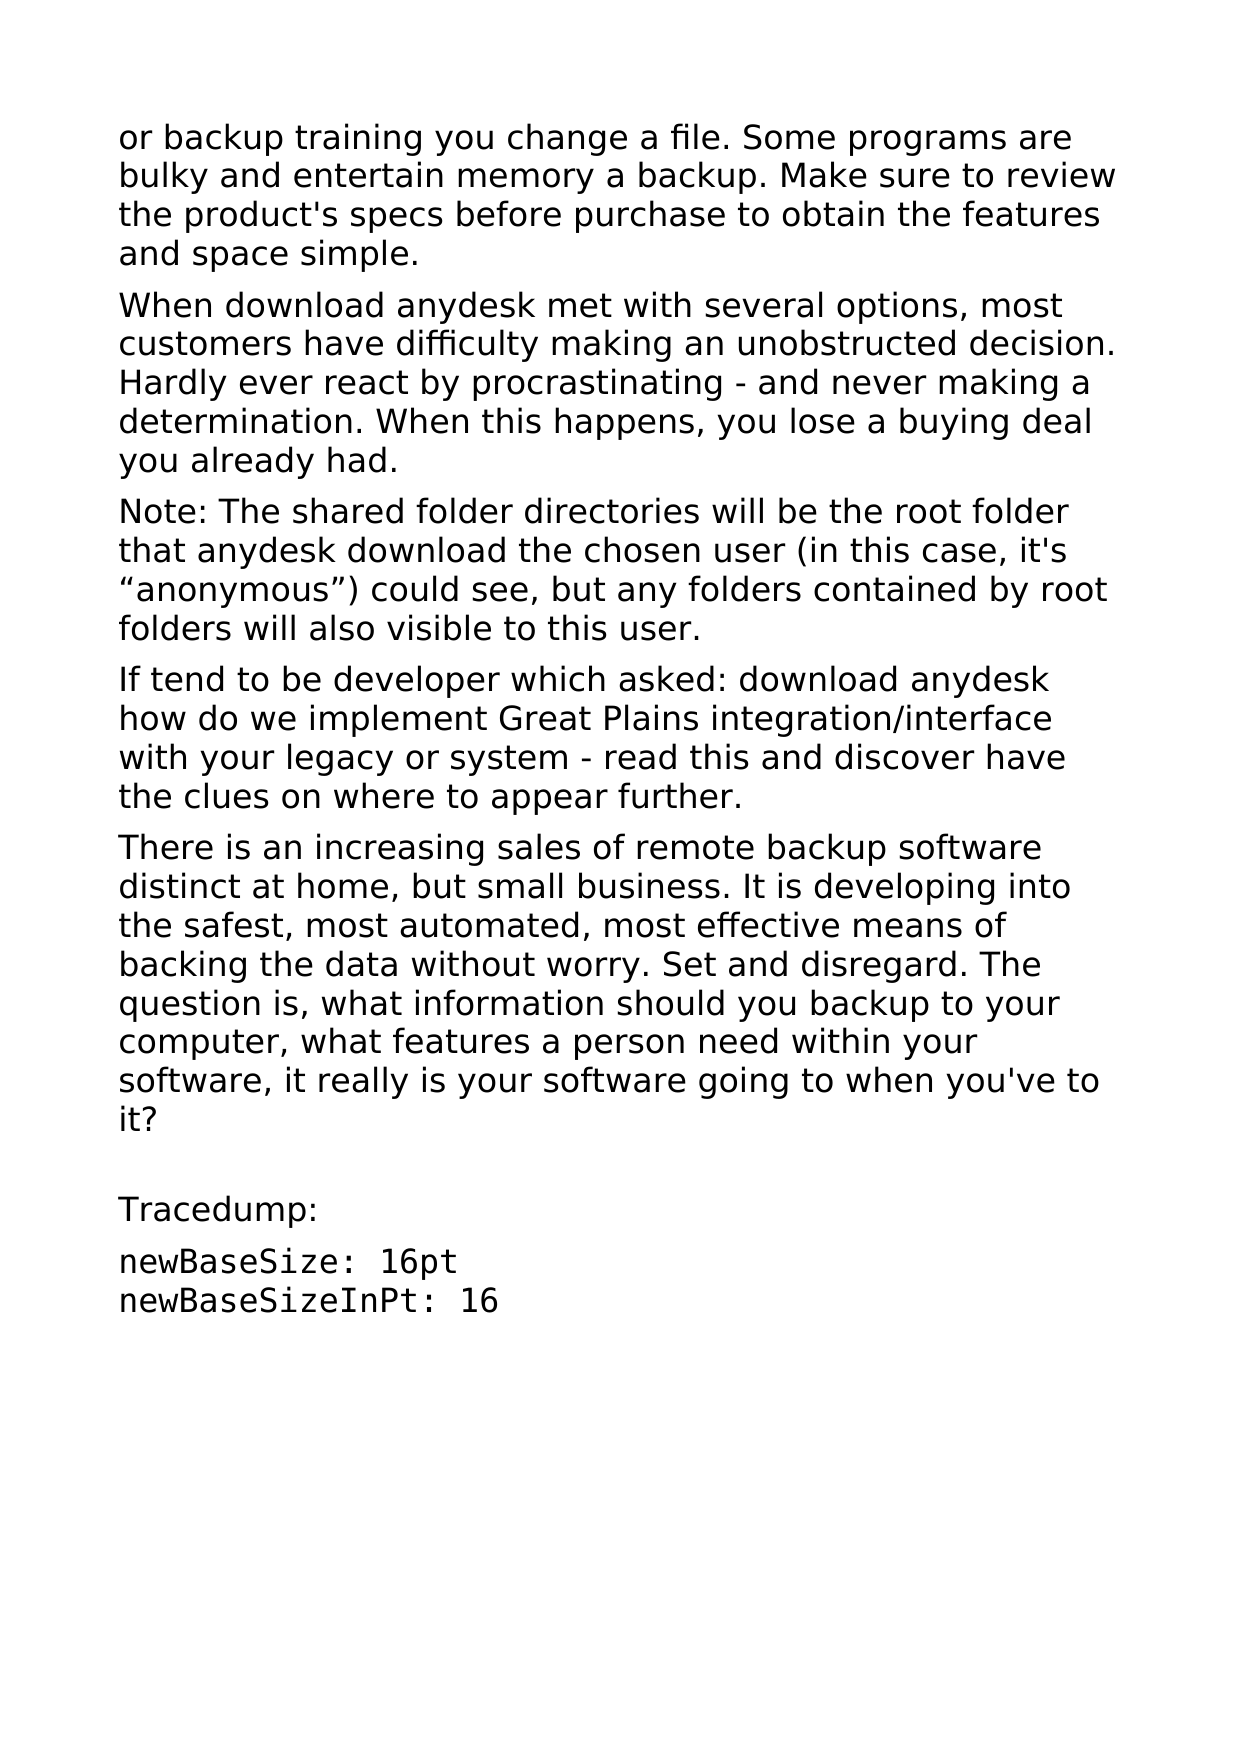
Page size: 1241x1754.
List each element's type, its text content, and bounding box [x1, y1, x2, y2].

text newBaseSize: 16pt newBaseSizeInPt: 16 [118, 1242, 1122, 1320]
text or backup training you change a file. Some programs are bulky and entertain memory a backup. Make sure to review the product's specs before purchase to obtain the features and space simple. [118, 118, 1122, 273]
text There is an increasing sales of remote backup software distinct at home, but small business. It is developing into the safest, most automated, most effective means of backing the data without worry. Set and disregard. The question is, what information should you backup to your computer, what features a person need within your software, it really is your software going to when you've to it? [118, 829, 1122, 1139]
text Tracedump: [118, 1152, 1122, 1230]
text Note: The shared folder directories will be the root folder that anydesk download the chosen user (in this case, it's “anonymous”) could see, but any folders contained by root folders will also visible to this user. [118, 493, 1122, 648]
text If tend to be developer which asked: download anydesk how do we implement Great Plains integration/interface with your legacy or system - read this and discover have the clues on where to appear further. [118, 661, 1122, 816]
text When download anydesk met with several options, most customers have difficulty making an unobstructed decision. Hardly ever react by procrastinating - and never making a determination. When this happens, you lose a buying deal you already had. [118, 286, 1122, 480]
